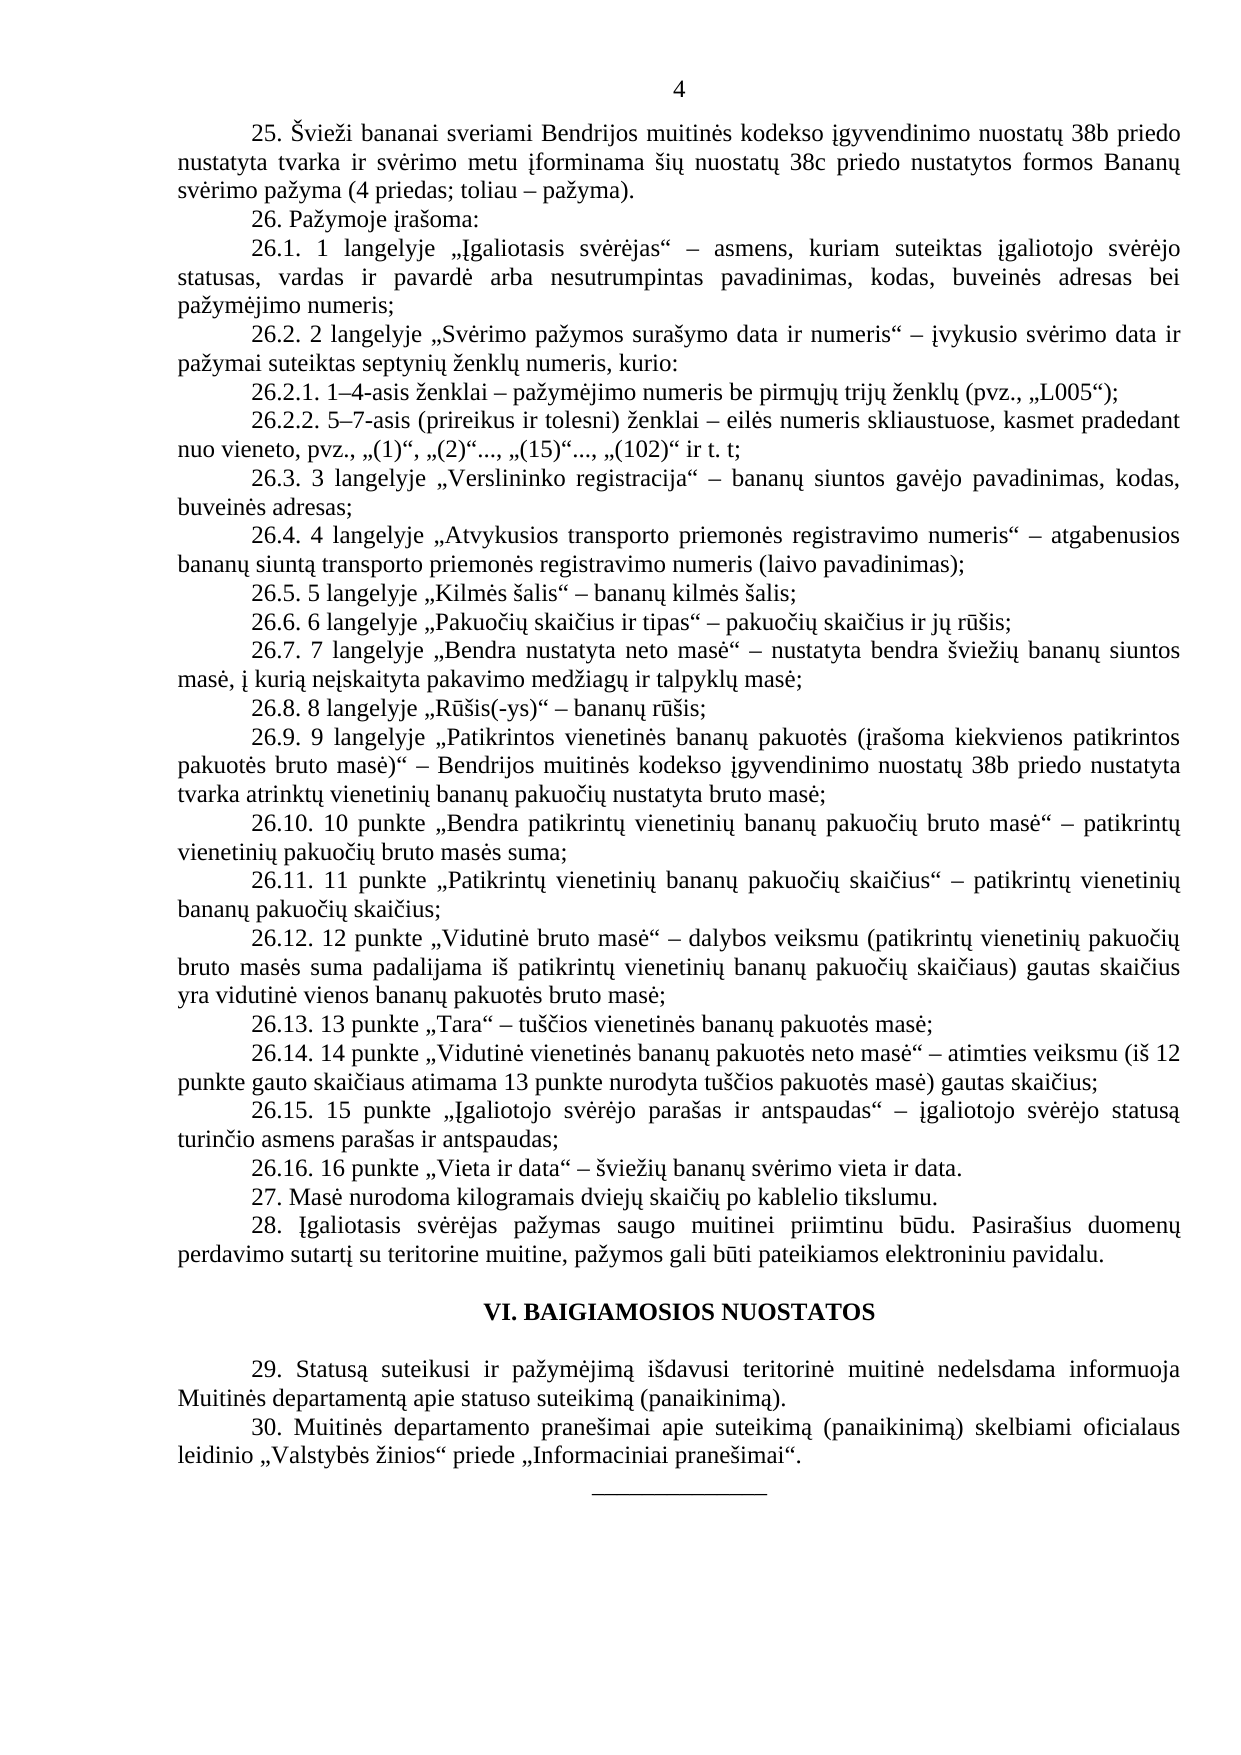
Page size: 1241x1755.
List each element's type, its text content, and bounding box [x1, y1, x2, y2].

text 26.11. 11 punkte „Patikrintų vienetinių bananų pakuočių skaičius“ – patikrintų vienetinių bananų pakuočių skaičius; [177, 866, 1181, 923]
text 26.2. 2 langelyje „Svėrimo pažymos surašymo data ir numeris“ – įvykusio svėrimo data ir pažymai suteiktas septynių ženklų numeris, kurio: [177, 319, 1181, 377]
text 26.5. 5 langelyje „Kilmės šalis“ – bananų kilmės šalis; [177, 578, 1181, 607]
text 26.7. 7 langelyje „Bendra nustatyta neto masė“ – nustatyta bendra šviežių bananų siuntos masė, į kurią neįskaityta pakavimo medžiagų ir talpyklų masė; [177, 636, 1181, 693]
text 26.4. 4 langelyje „Atvykusios transporto priemonės registravimo numeris“ – atgabenusios bananų siuntą transporto priemonės registravimo numeris (laivo pavadinimas); [177, 521, 1181, 578]
text 26.16. 16 punkte „Vieta ir data“ – šviežių bananų svėrimo vieta ir data. [177, 1153, 1181, 1182]
text 26.2.1. 1–4-asis ženklai – pažymėjimo numeris be pirmųjų trijų ženklų (pvz., „L005“); [177, 377, 1181, 406]
text 26.15. 15 punkte „Įgaliotojo svėrėjo parašas ir antspaudas“ – įgaliotojo svėrėjo statusą turinčio asmens parašas ir antspaudas; [177, 1096, 1181, 1153]
text 28. Įgaliotasis svėrėjas pažymas saugo muitinei priimtinu būdu. Pasirašius duomenų perdavimo sutartį su teritorine muitine, pažymos gali būti pateikiamos elektroniniu pavidalu. [177, 1211, 1181, 1268]
text 26.1. 1 langelyje „Įgaliotasis svėrėjas“ – asmens, kuriam suteiktas įgaliotojo svėrėjo statusas, vardas ir pavardė arba nesutrumpintas pavadinimas, kodas, buveinės adresas bei pažymėjimo numeris; [177, 233, 1181, 319]
text 26.9. 9 langelyje „Patikrintos vienetinės bananų pakuotės (įrašoma kiekvienos patikrintos pakuotės bruto masė)“ – Bendrijos muitinės kodekso įgyvendinimo nuostatų 38b priedo nustatyta tvarka atrinktų vienetinių bananų pakuočių nustatyta bruto masė; [177, 722, 1181, 808]
text 26.3. 3 langelyje „Verslininko registracija“ – bananų siuntos gavėjo pavadinimas, kodas, buveinės adresas; [177, 463, 1181, 521]
text 26.13. 13 punkte „Tara“ – tuščios vienetinės bananų pakuotės masė; [177, 1009, 1181, 1038]
text 30. Muitinės departamento pranešimai apie suteikimą (panaikinimą) skelbiami oficialaus leidinio „Valstybės žinios“ priede „Informaciniai pranešimai“. [177, 1412, 1181, 1469]
text 26.2.2. 5–7-asis (prireikus ir tolesni) ženklai – eilės numeris skliaustuose, kasmet pradedant nuo vieneto, pvz., „(1)“, „(2)“..., „(15)“..., „(102)“ ir t. t; [177, 406, 1181, 463]
text 26. Pažymoje įrašoma: [177, 204, 1181, 233]
text 27. Masė nurodoma kilogramais dviejų skaičių po kablelio tikslumu. [177, 1182, 1181, 1211]
text 26.10. 10 punkte „Bendra patikrintų vienetinių bananų pakuočių bruto masė“ – patikrintų vienetinių pakuočių bruto masės suma; [177, 808, 1181, 866]
text 26.8. 8 langelyje „Rūšis(-ys)“ – bananų rūšis; [177, 693, 1181, 722]
text VI. BAIGIAMOSIOS NUOSTATOS [177, 1297, 1181, 1326]
text 26.14. 14 punkte „Vidutinė vienetinės bananų pakuotės neto masė“ – atimties veiksmu (iš 12 punkte gauto skaičiaus atimama 13 punkte nurodyta tuščios pakuotės masė) gautas skaičius; [177, 1038, 1181, 1096]
text 26.12. 12 punkte „Vidutinė bruto masė“ – dalybos veiksmu (patikrintų vienetinių pakuočių bruto masės suma padalijama iš patikrintų vienetinių bananų pakuočių skaičiaus) gautas skaičius yra vidutinė vienos bananų pakuotės bruto masė; [177, 923, 1181, 1009]
text 29. Statusą suteikusi ir pažymėjimą išdavusi teritorinė muitinė nedelsdama informuoja Muitinės departamentą apie statuso suteikimą (panaikinimą). [177, 1354, 1181, 1412]
text ______________ [177, 1469, 1181, 1498]
text 25. Švieži bananai sveriami Bendrijos muitinės kodekso įgyvendinimo nuostatų 38b priedo nustatyta tvarka ir svėrimo metu įforminama šių nuostatų 38c priedo nustatytos formos Bananų svėrimo pažyma (4 priedas; toliau – pažyma). [177, 118, 1181, 204]
text 26.6. 6 langelyje „Pakuočių skaičius ir tipas“ – pakuočių skaičius ir jų rūšis; [177, 607, 1181, 636]
